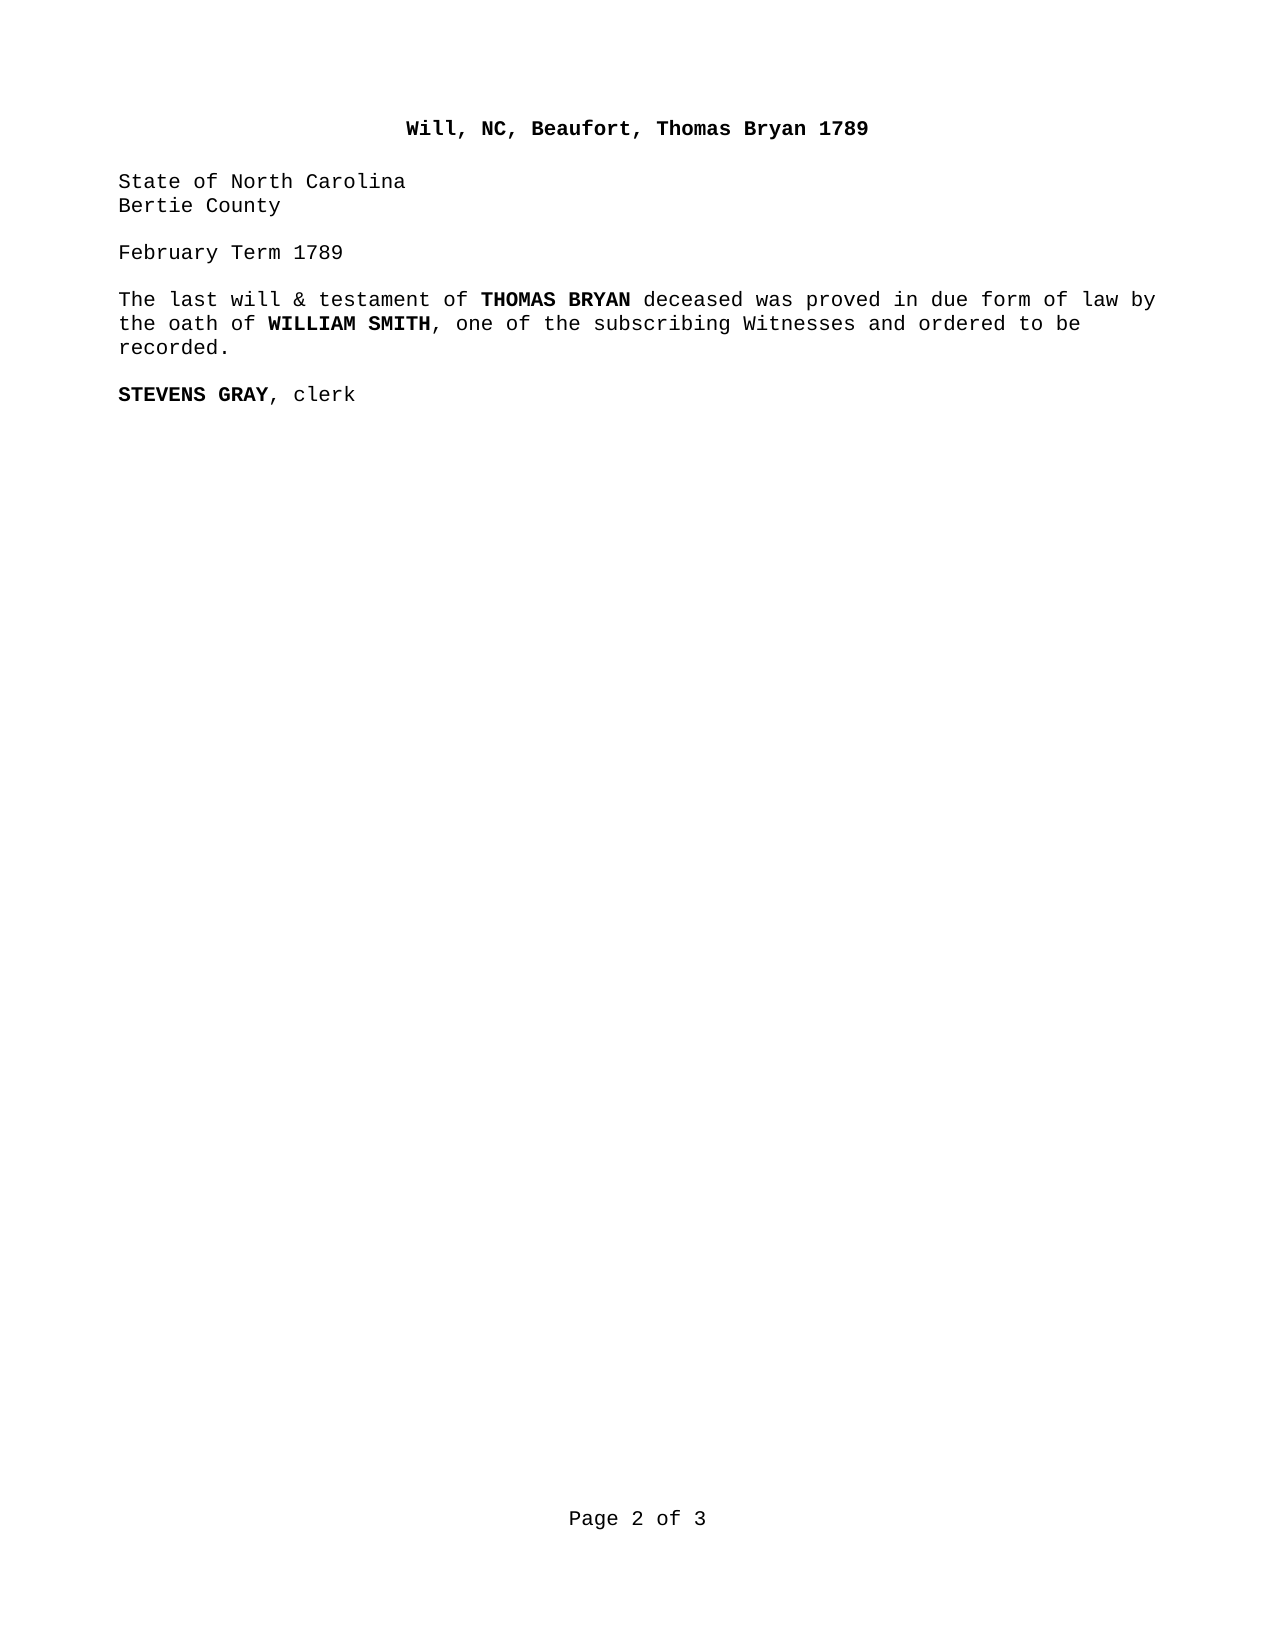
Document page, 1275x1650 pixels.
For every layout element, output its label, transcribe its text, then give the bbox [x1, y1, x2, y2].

text The last will & testament of Thomas Bryan deceased was proved in due form of law by the oath of William Smith, one of the subscribing Witnesses and ordered to be recorded. [118, 289, 1157, 360]
text February Term 1789 [118, 242, 1157, 266]
text State of North Carolina [118, 171, 1157, 195]
text Bertie County [118, 195, 1157, 218]
text Stevens Gray, clerk [118, 384, 1157, 408]
